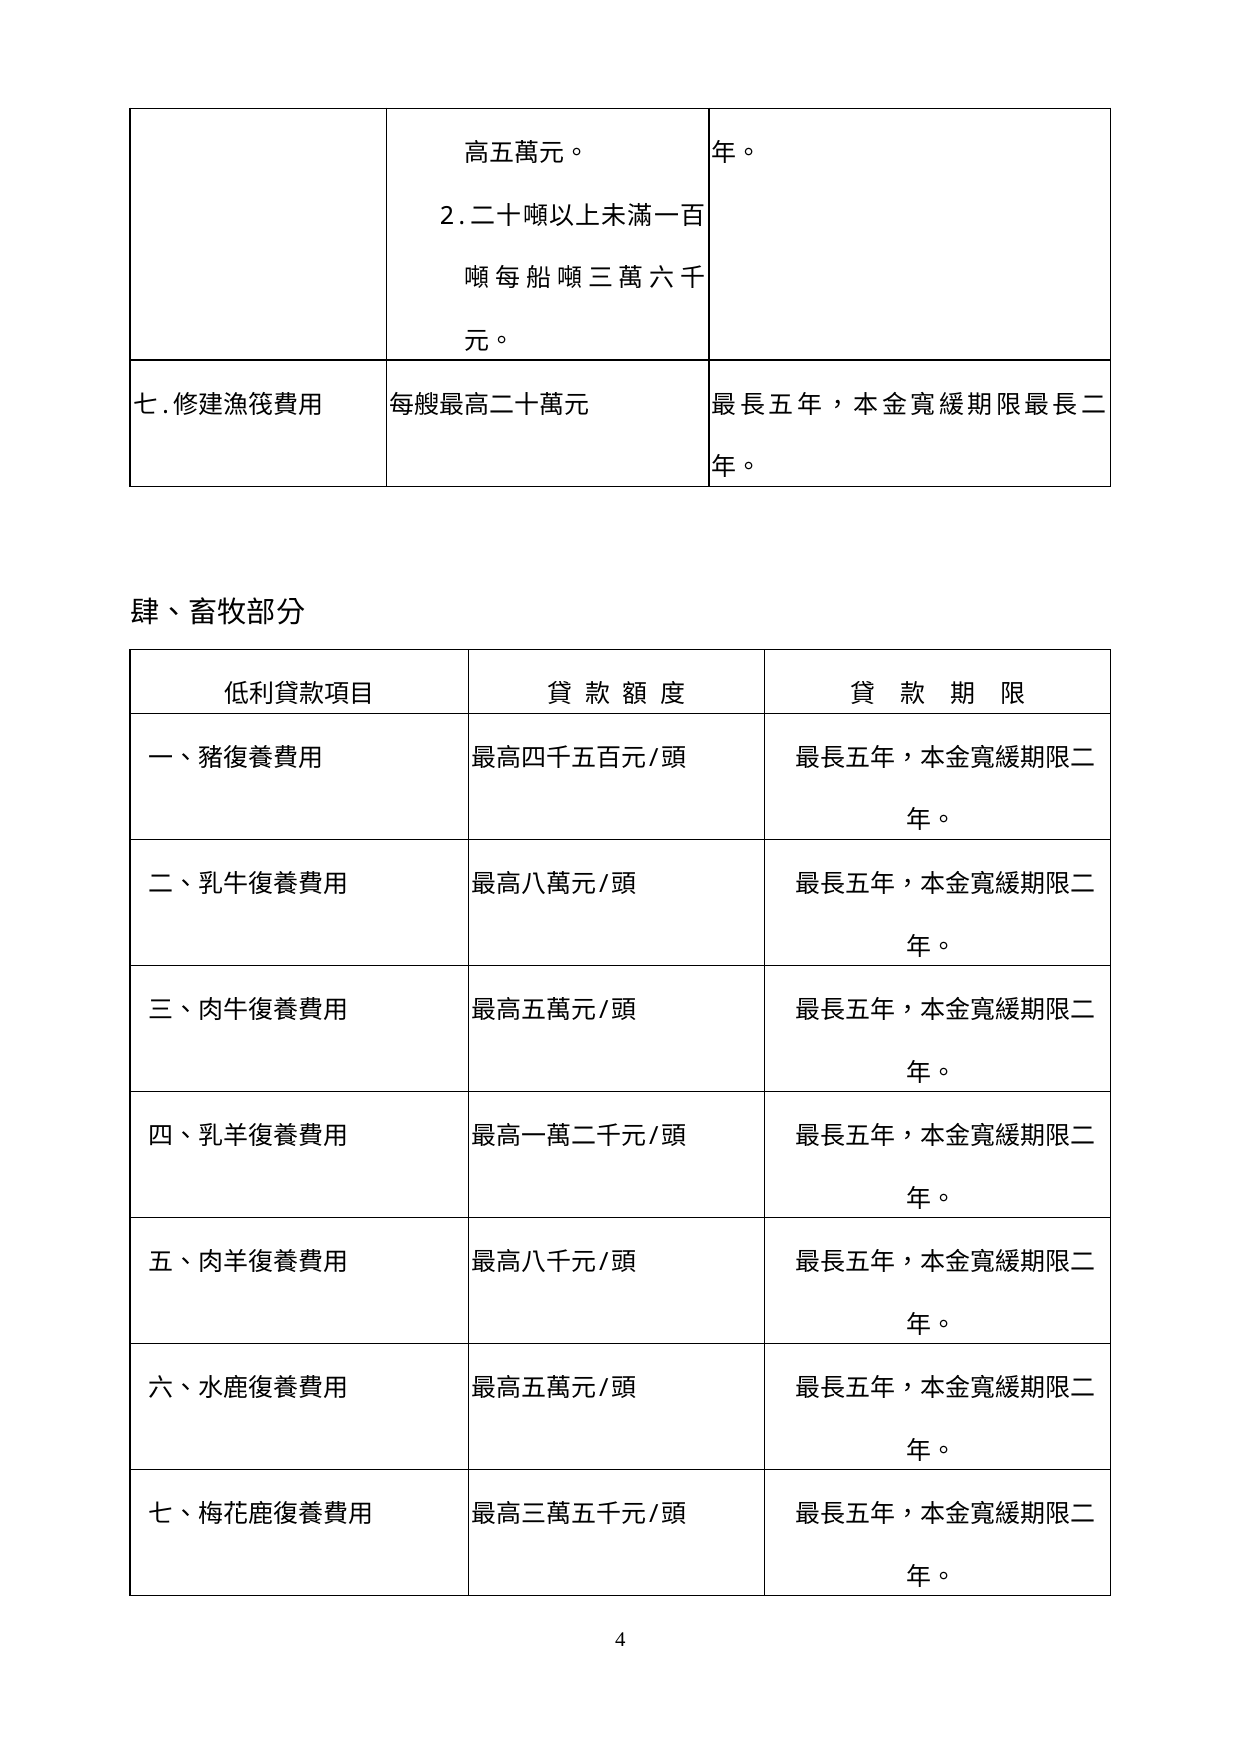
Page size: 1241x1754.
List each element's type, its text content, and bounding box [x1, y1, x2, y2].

table_cell 一、豬復養費用 [131, 714, 468, 839]
table_cell 七、梅花鹿復養費用 [131, 1470, 468, 1595]
table_cell 每艘最高二十萬元 [387, 361, 708, 486]
table_cell 最長五年，本金寬緩期限二年。 [765, 714, 1110, 839]
table_cell 六、水鹿復養費用 [131, 1344, 468, 1469]
table_cell 最高八千元/頭 [469, 1218, 764, 1343]
table_cell 最高三萬五千元/頭 [469, 1470, 764, 1595]
table_cell 三、肉牛復養費用 [131, 966, 468, 1091]
table_cell 年。 [710, 109, 1110, 359]
table_cell 最長五年，本金寬緩期限二年。 [765, 840, 1110, 965]
table_cell 二、乳牛復養費用 [131, 840, 468, 965]
table_cell 最長五年，本金寬緩期限最長二年。 [710, 361, 1110, 486]
table_cell [131, 109, 386, 359]
table_header 貸 款 期 限 [765, 650, 1110, 713]
table_cell 最長五年，本金寬緩期限二年。 [765, 966, 1110, 1091]
table_cell 最長五年，本金寬緩期限二年。 [765, 1092, 1110, 1217]
table_cell 最長五年，本金寬緩期限二年。 [765, 1470, 1110, 1595]
table_cell 最長五年，本金寬緩期限二年。 [765, 1344, 1110, 1469]
table_cell 最高五萬元/頭 [469, 1344, 764, 1469]
table_cell 最高四千五百元/頭 [469, 714, 764, 839]
table_cell 五、肉羊復養費用 [131, 1218, 468, 1343]
table_cell 最長五年，本金寬緩期限二年。 [765, 1218, 1110, 1343]
table_header 低利貸款項目 [131, 650, 468, 713]
table_header 貸 款 額 度 [469, 650, 764, 713]
table_cell 最高八萬元/頭 [469, 840, 764, 965]
table_cell 最高五萬元/頭 [469, 966, 764, 1091]
table_cell 最高一萬二千元/頭 [469, 1092, 764, 1217]
text 肆、畜牧部分 [130, 568, 1110, 631]
table_cell 七.修建漁筏費用 [131, 361, 386, 486]
table_cell 高五萬元。 2.二十噸以上未滿一百噸每船噸三萬六千元。 [387, 109, 708, 359]
table_cell 四、乳羊復養費用 [131, 1092, 468, 1217]
